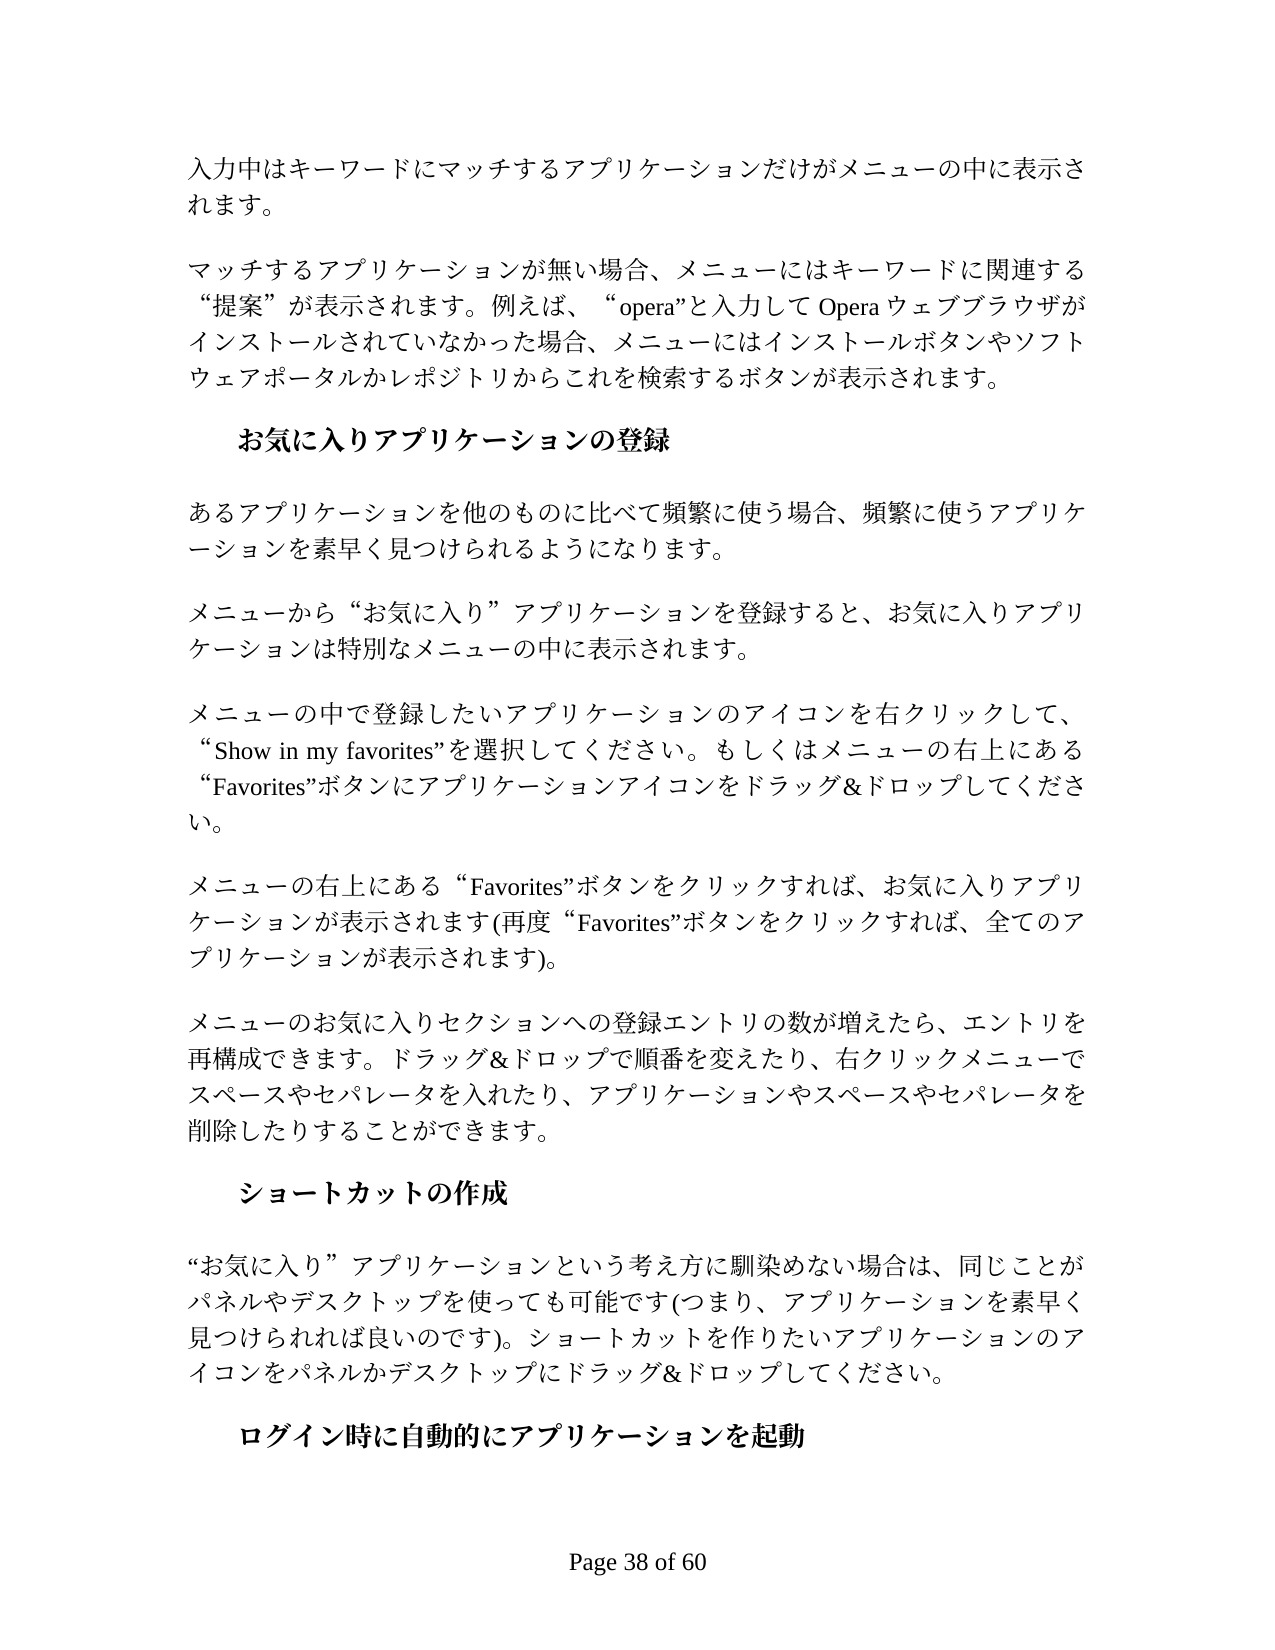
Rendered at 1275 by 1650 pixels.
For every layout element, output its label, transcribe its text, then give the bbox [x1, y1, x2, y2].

subtitle お気に入りアプリケーションの登録 [187, 419, 1087, 458]
subtitle ショートカットの作成 [187, 1172, 1087, 1211]
text “お気に入り”アプリケーションという考え方に馴染めない場合は、同じことがパネルやデスクトップを使っても可能です(つまり、アプリケーションを素早く見つけられれば良いのです)。ショートカットを作りたいアプリケーションのアイコンをパネルかデスクトップにドラッグ&ドロップしてください。 [187, 1246, 1087, 1390]
text あるアプリケーションを他のものに比べて頻繁に使う場合、頻繁に使うアプリケーションを素早く見つけられるようになります。 [187, 493, 1087, 565]
text メニューから“お気に入り”アプリケーションを登録すると、お気に入りアプリケーションは特別なメニューの中に表示されます。 [187, 594, 1087, 666]
text メニューの中で登録したいアプリケーションのアイコンを右クリックして、“Show in my favorites”を選択してください。もしくはメニューの右上にある“Favorites”ボタンにアプリケーションアイコンをドラッグ&ドロップしてください。 [187, 694, 1087, 838]
text マッチするアプリケーションが無い場合、メニューにはキーワードに関連する“提案”が表示されます。例えば、“opera”と入力してOperaウェブブラウザがインストールされていなかった場合、メニューにはインストールボタンやソフトウェアポータルかレポジトリからこれを検索するボタンが表示されます。 [187, 251, 1087, 394]
text メニューの右上にある“Favorites”ボタンをクリックすれば、お気に入りアプリケーションが表示されます(再度“Favorites”ボタンをクリックすれば、全てのアプリケーションが表示されます)。 [187, 867, 1087, 975]
subtitle ログイン時に自動的にアプリケーションを起動 [187, 1415, 1087, 1454]
text 入力中はキーワードにマッチするアプリケーションだけがメニューの中に表示されます。 [187, 150, 1087, 222]
